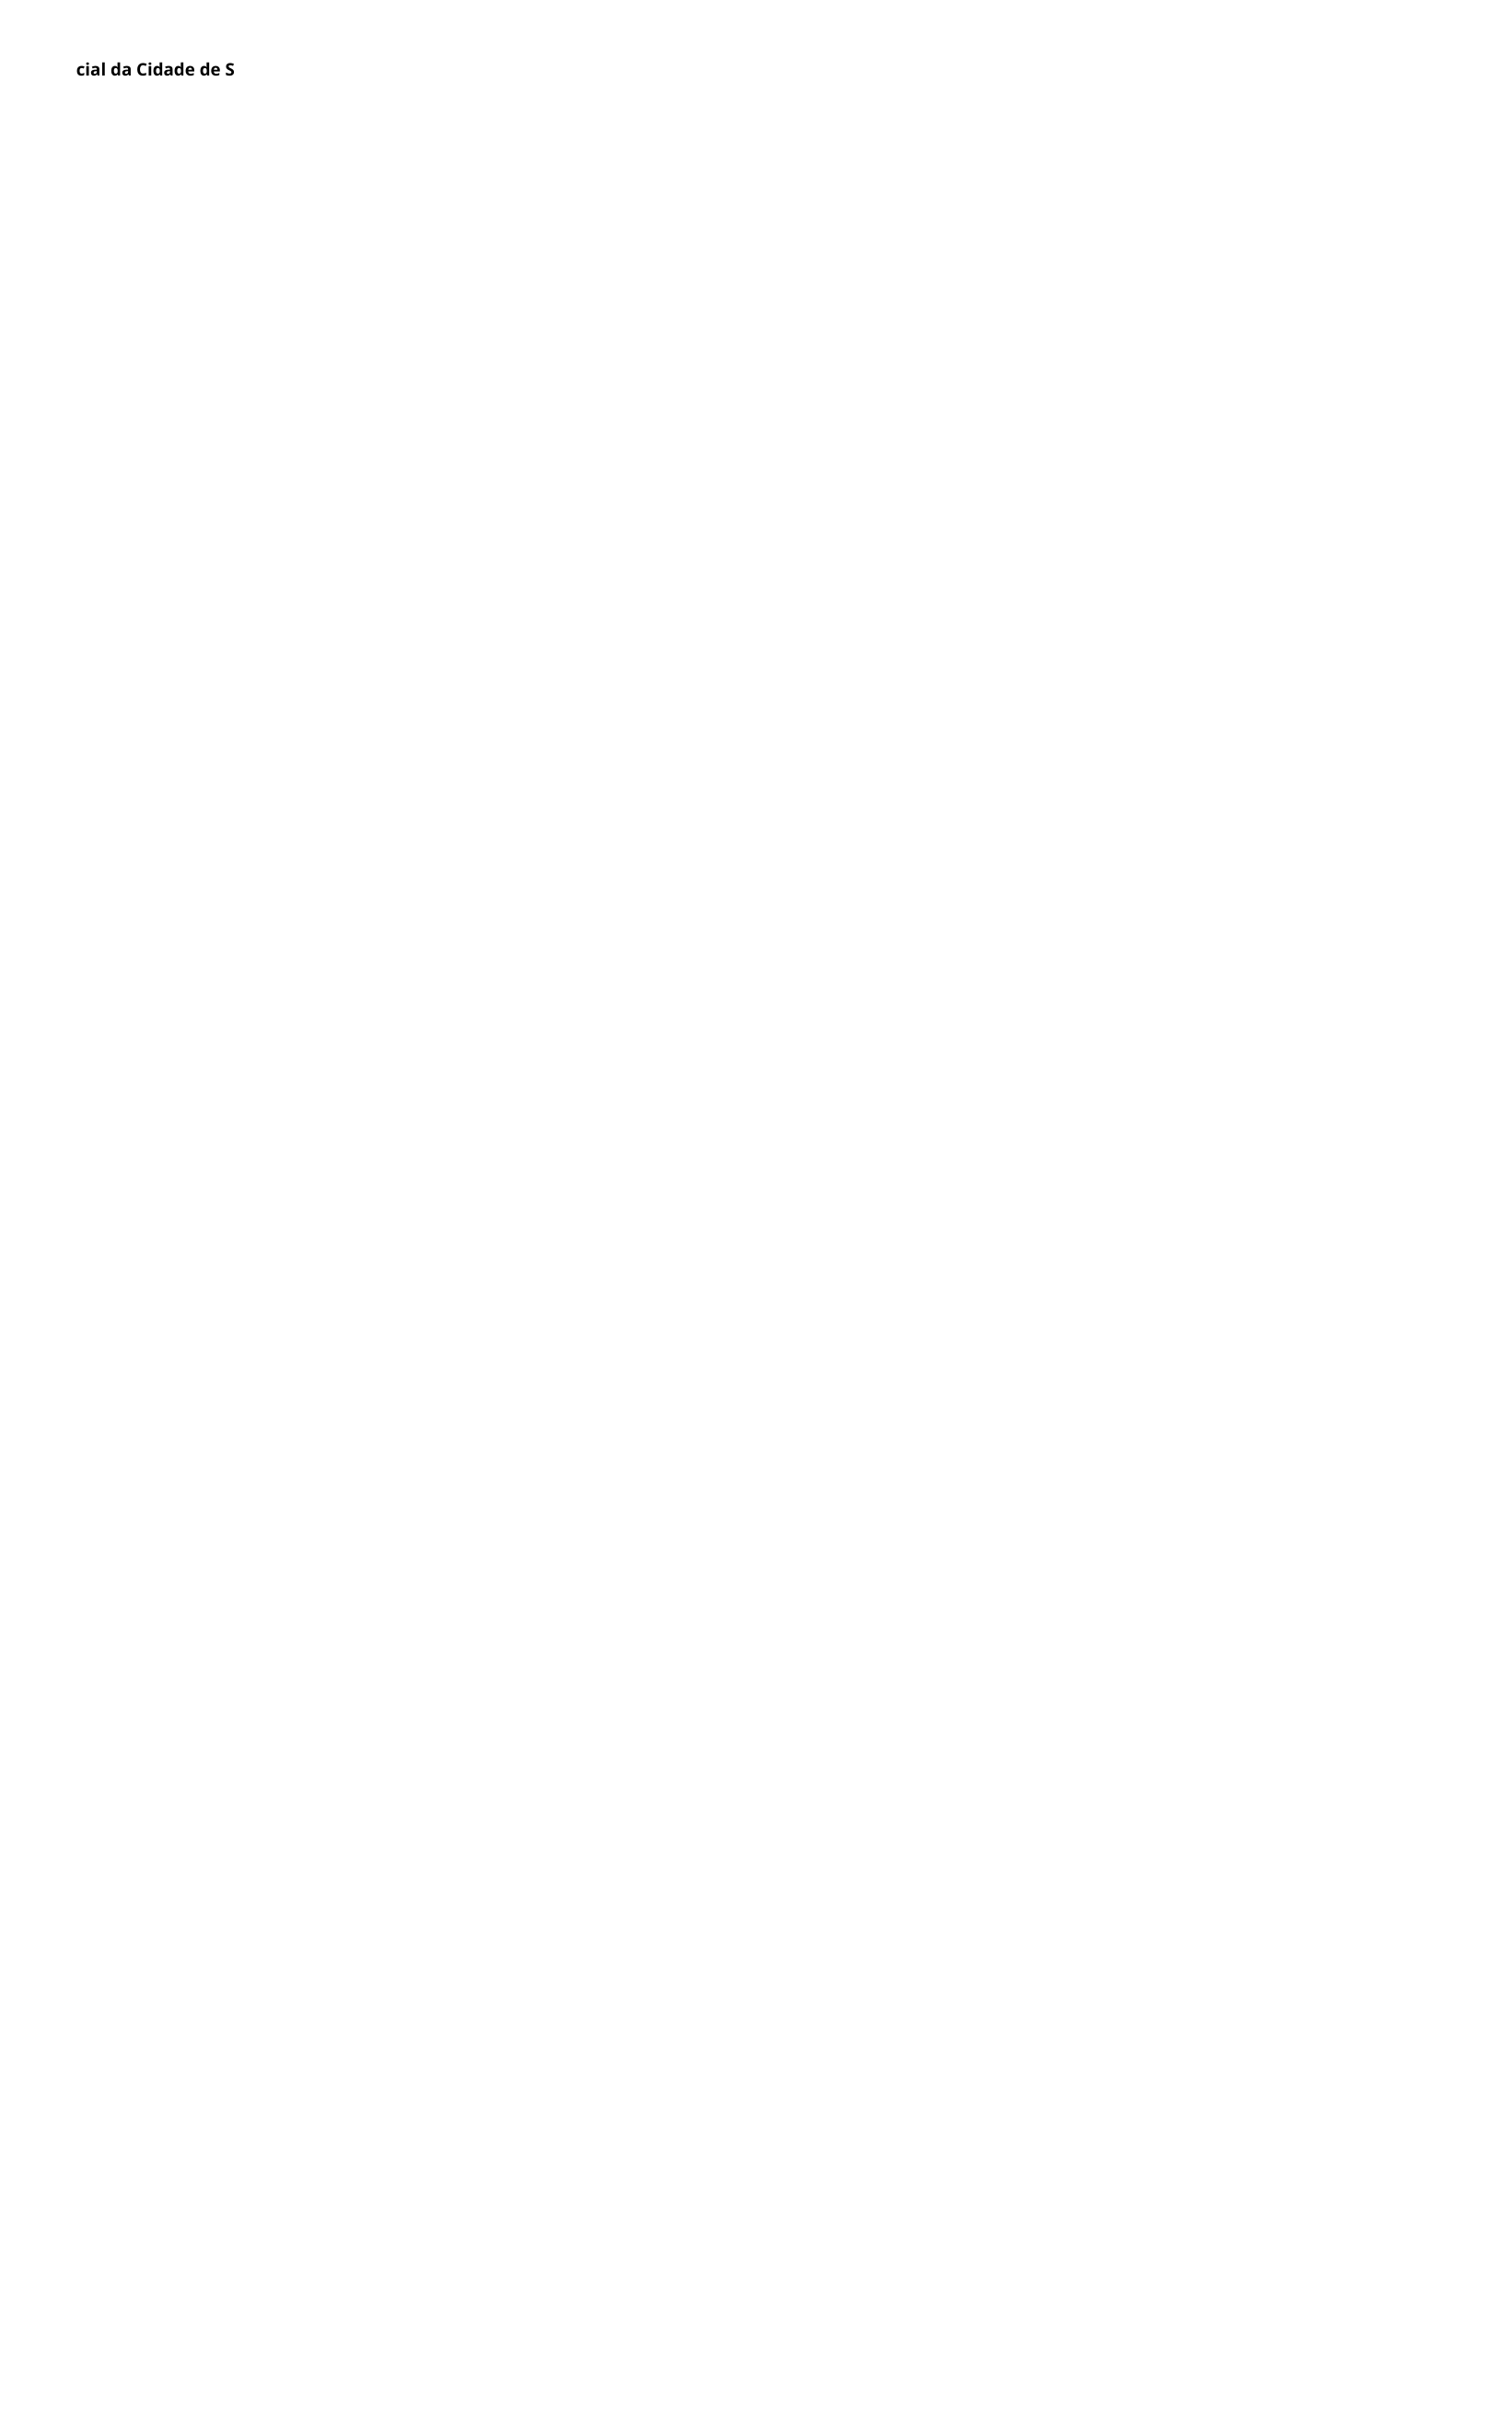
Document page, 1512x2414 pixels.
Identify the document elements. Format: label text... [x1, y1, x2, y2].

text cial da Cidade de S [76, 57, 1509, 80]
